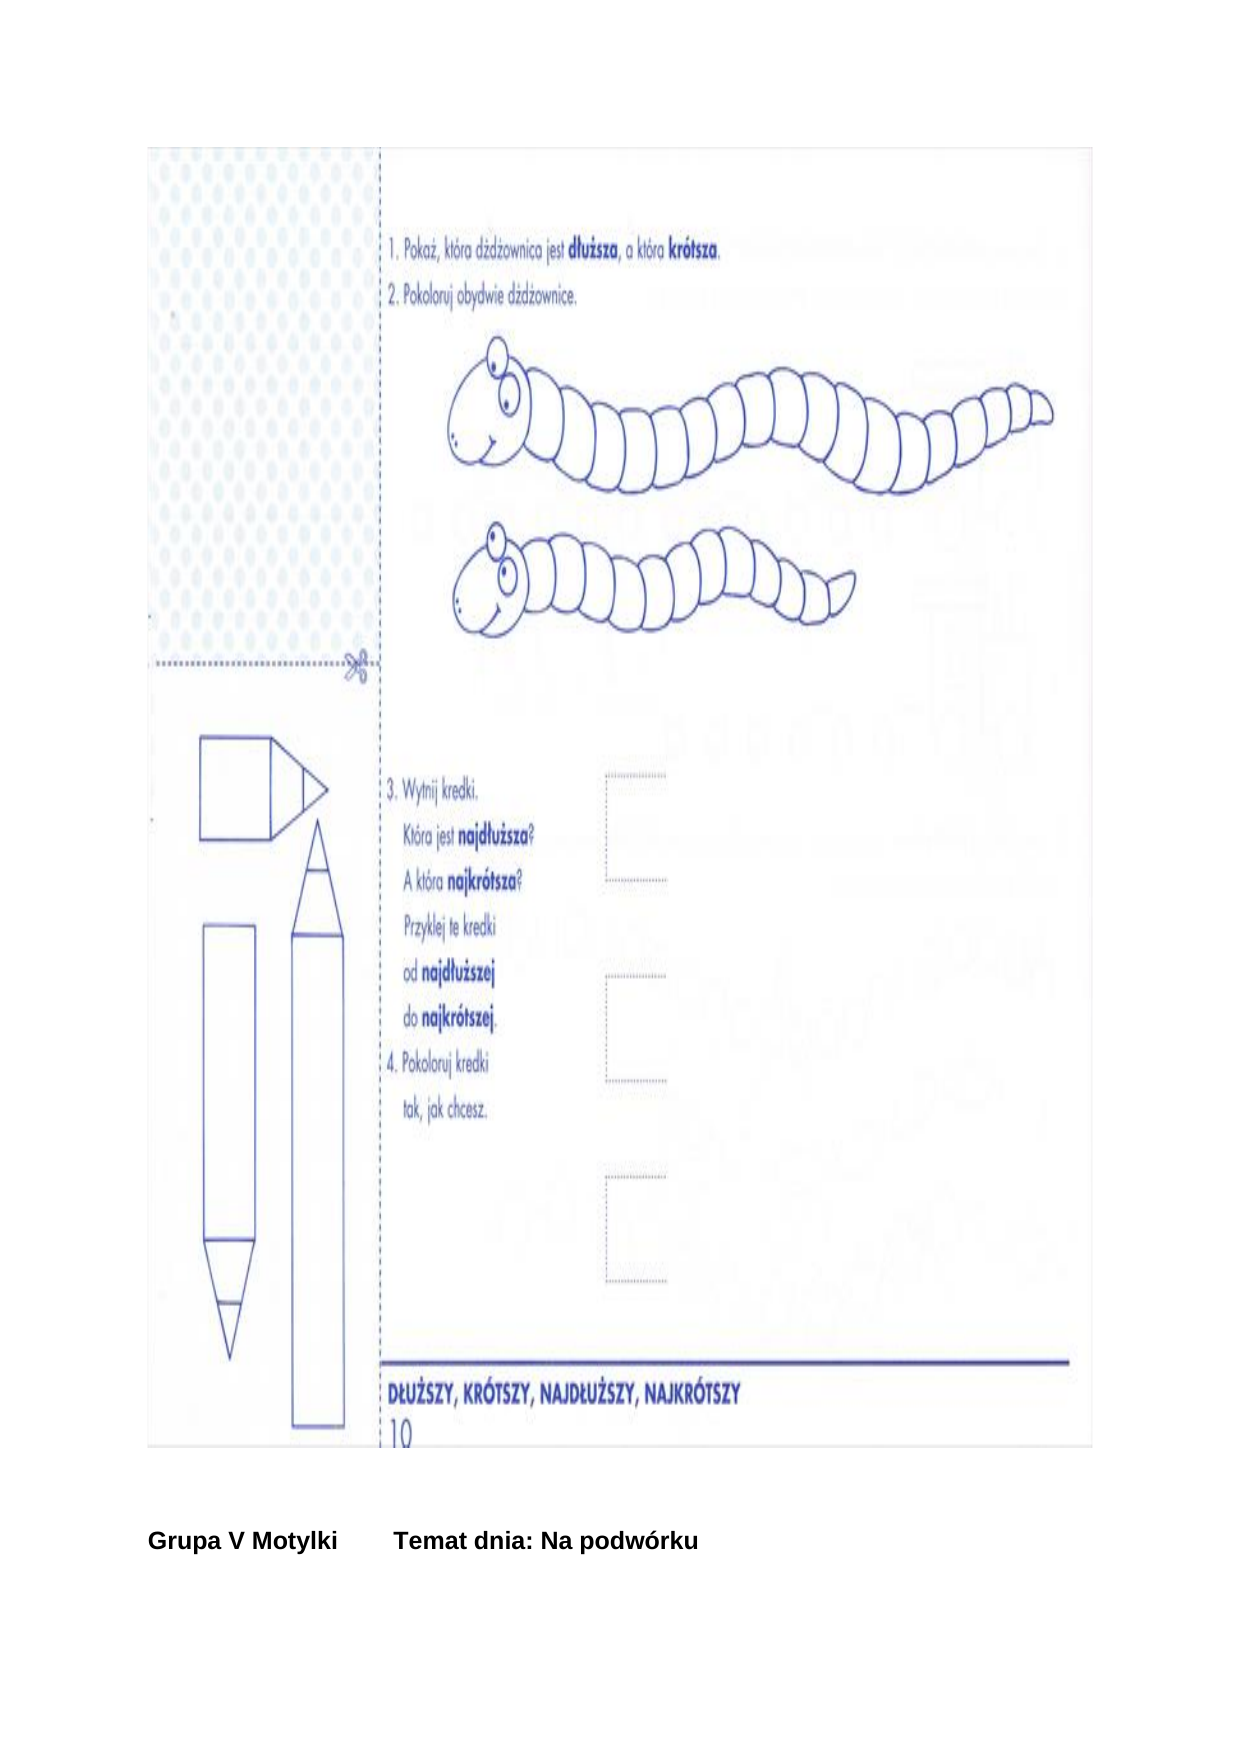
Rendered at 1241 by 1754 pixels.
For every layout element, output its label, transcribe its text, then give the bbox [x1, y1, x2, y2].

picture [147, 147, 1093, 1448]
text Grupa V Motylki Temat dnia: Na podwórku [148, 1526, 1093, 1555]
